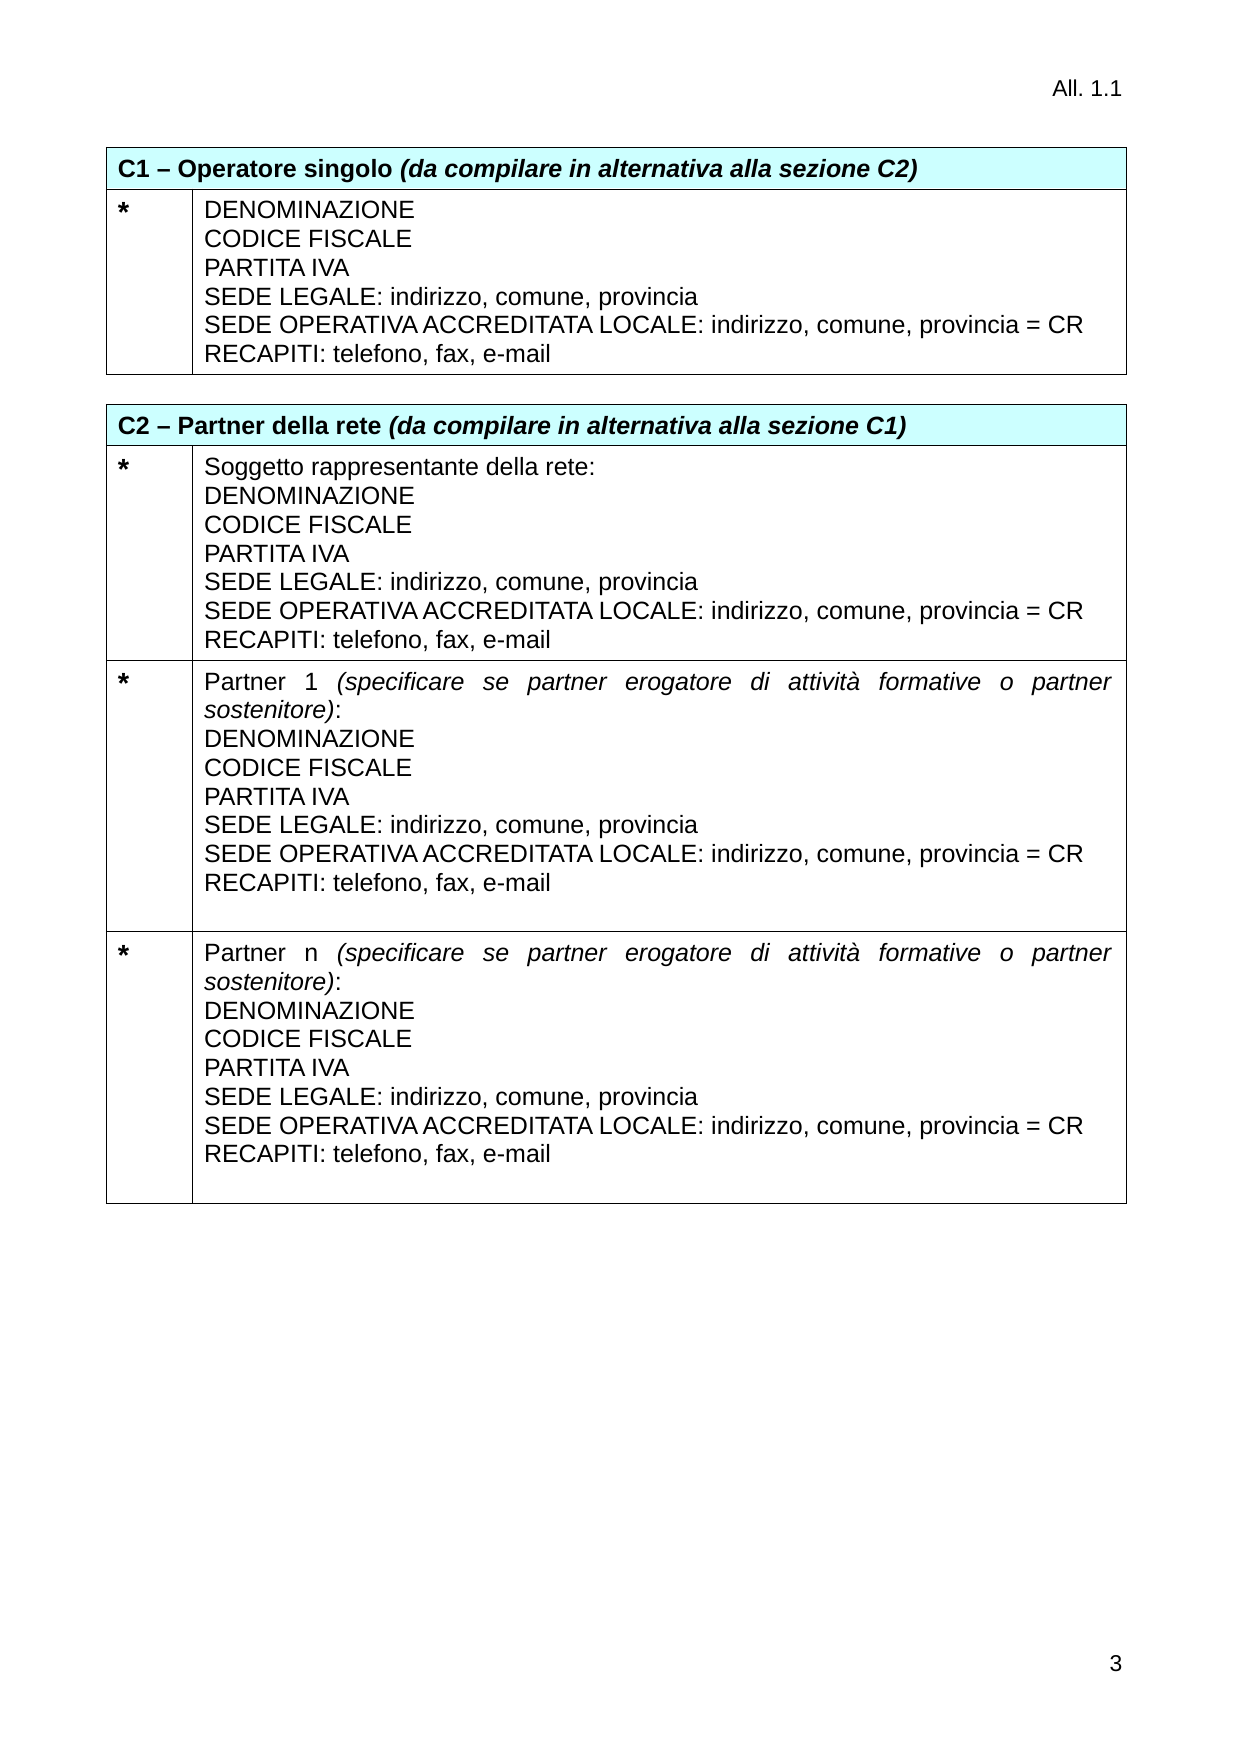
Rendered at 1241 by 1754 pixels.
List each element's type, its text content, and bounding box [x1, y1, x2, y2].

table_cell * [107, 190, 192, 374]
table_cell * [107, 661, 192, 931]
table_cell DENOMINAZIONE CODICE FISCALE PARTITA IVA SEDE LEGALE: indirizzo, comune, provincia SEDE OPERATIVA ACCREDITATA LOCALE: indirizzo, comune, provincia = CR RECAPITI: telefono, fax, e-mail [193, 190, 1126, 374]
table_cell * [107, 932, 192, 1203]
table_header C2 – Partner della rete (da compilare in alternativa alla sezione C1) [107, 405, 1126, 445]
table_cell Soggetto rappresentante della rete: DENOMINAZIONE CODICE FISCALE PARTITA IVA SEDE LEGALE: indirizzo, comune, provincia SEDE OPERATIVA ACCREDITATA LOCALE: indirizzo, comune, provincia = CR RECAPITI: telefono, fax, e-mail [193, 446, 1126, 659]
table_cell * [107, 446, 192, 659]
table_cell Partner 1 (specificare se partner erogatore di attività formative o partner sostenitore): DENOMINAZIONE CODICE FISCALE PARTITA IVA SEDE LEGALE: indirizzo, comune, provincia SEDE OPERATIVA ACCREDITATA LOCALE: indirizzo, comune, provincia = CR RECAPITI: telefono, fax, e-mail [193, 661, 1126, 931]
table_header C1 – Operatore singolo (da compilare in alternativa alla sezione C2) [107, 148, 1126, 188]
table_cell Partner n (specificare se partner erogatore di attività formative o partner sostenitore): DENOMINAZIONE CODICE FISCALE PARTITA IVA SEDE LEGALE: indirizzo, comune, provincia SEDE OPERATIVA ACCREDITATA LOCALE: indirizzo, comune, provincia = CR RECAPITI: telefono, fax, e-mail [193, 932, 1126, 1203]
